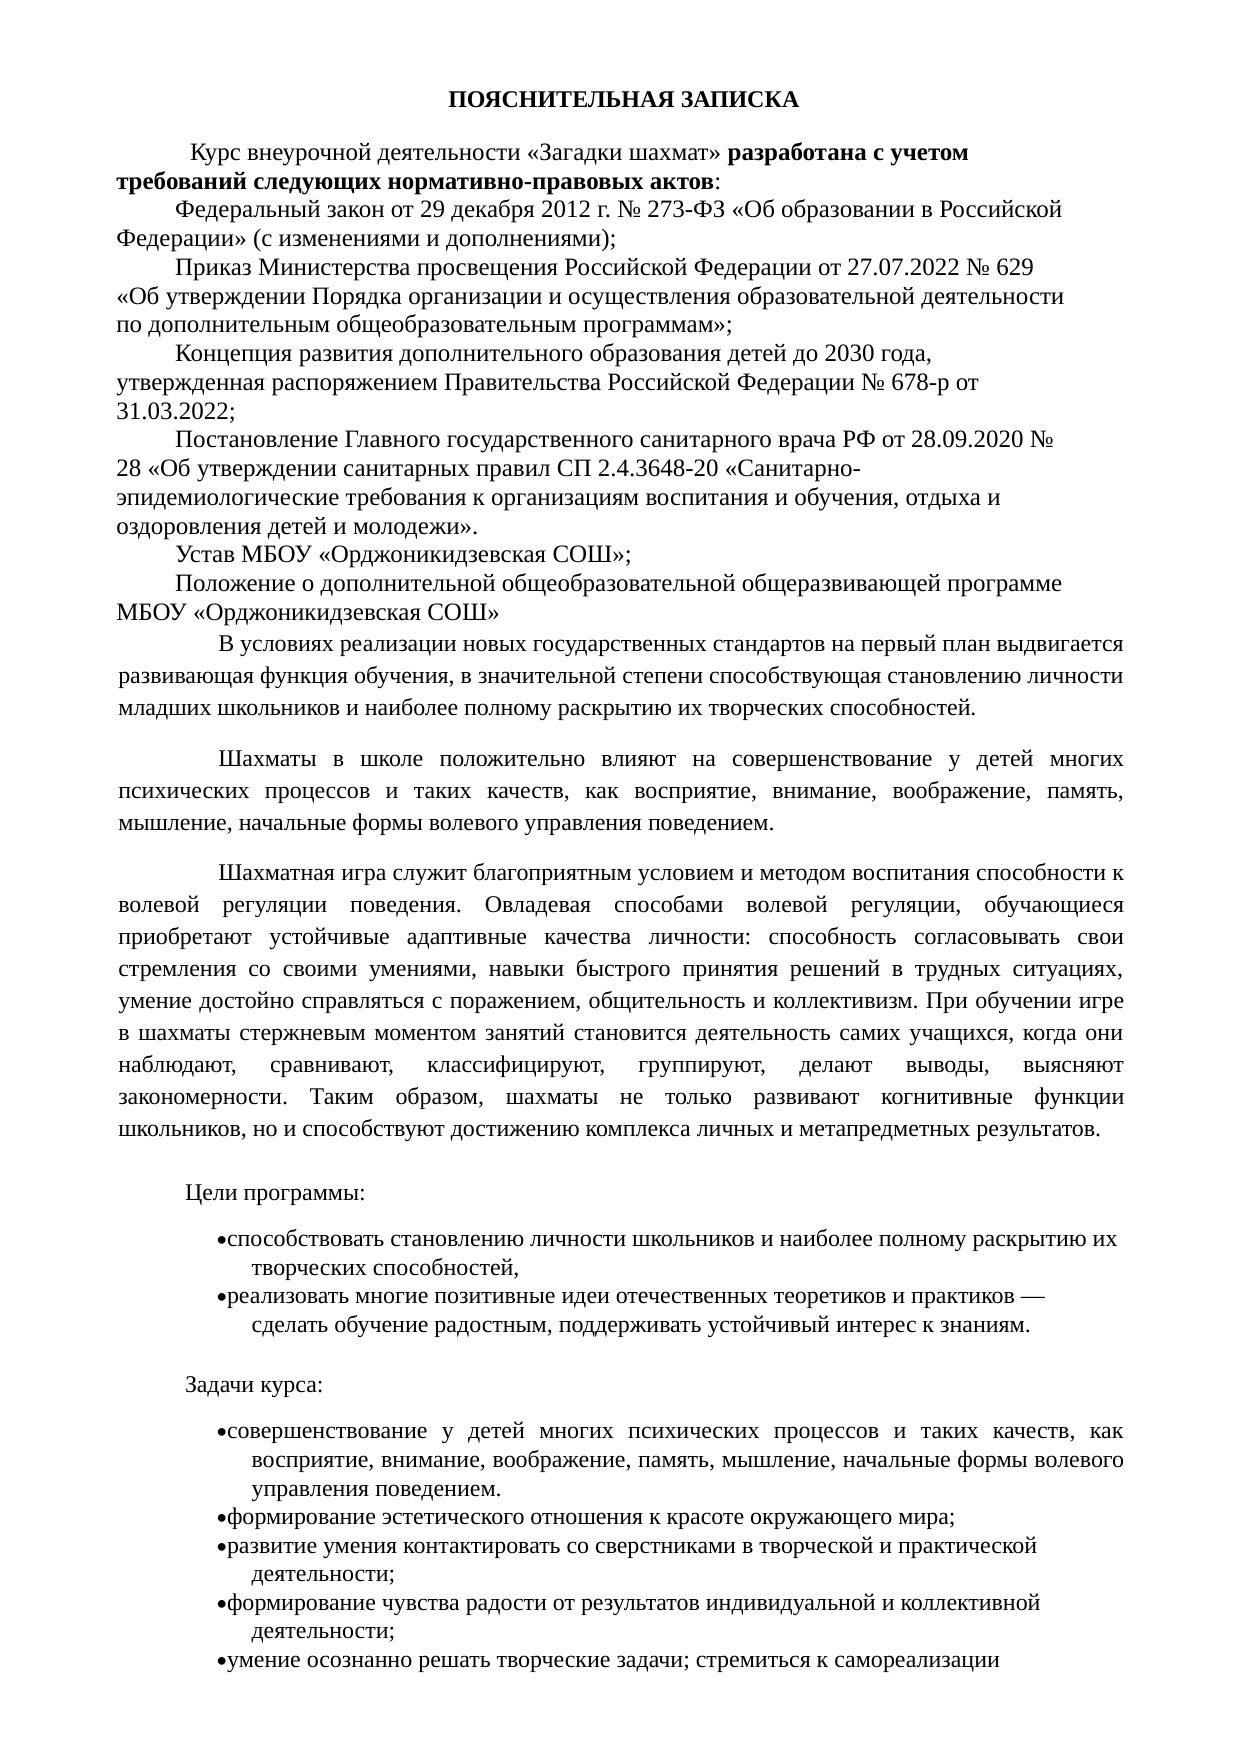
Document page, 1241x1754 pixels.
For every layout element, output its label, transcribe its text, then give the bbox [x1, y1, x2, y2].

text Постановление Главного государственного санитарного врача РФ от 28.09.2020 № 28 «Об утверждении санитарных правил СП 2.4.3648-20 «Санитарно-эпидемиологические требования к организациям воспитания и обучения, отдыха и оздоровления детей и молодежи». [116, 424, 1081, 539]
text В условиях реализации новых государственных стандартов на первый план выдвигается развивающая функция обучения, в значительной степени способствующая становлению личности младших школьников и наиболее полному раскрытию их творческих способностей. [118, 626, 1125, 722]
list способствовать становлению личности школьников и наиболее полному раскрытию их творческих способностей, [216, 1224, 1125, 1281]
text Приказ Министерства просвещения Российской Федерации от 27.07.2022 № 629 «Об утверждении Порядка организации и осуществления образовательной деятельности по дополнительным общеобразовательным программам»; [116, 252, 1081, 338]
list реализовать многие позитивные идеи отечественных теоретиков и практиков — сделать обучение радостным, поддерживать устойчивый интерес к знаниям. [216, 1281, 1125, 1338]
list совершенствование у детей многих психических процессов и таких качеств, как восприятие, внимание, воображение, память, мышление, начальные формы волевого управления поведением. [216, 1416, 1125, 1502]
text Шахматная игра служит благоприятным условием и методом воспитания способности к волевой регуляции поведения. Овладевая способами волевой регуляции, обучающиеся приобретают устойчивые адаптивные качества личности: способность согласовывать свои стремления со своими умениями, навыки быстрого принятия решений в трудных ситуациях, умение достойно справляться с поражением, общительность и коллективизм. При обучении игре в шахматы стержневым моментом занятий становится деятельность самих учащихся, когда они наблюдают, сравнивают, классифицируют, группируют, делают выводы, выясняют закономерности. Таким образом, шахматы не только развивают когнитивные функции школьников, но и способствуют достижению комплекса личных и метапредметных результатов. [118, 855, 1125, 1143]
list формирование эстетического отношения к красоте окружающего мира; [216, 1502, 1127, 1530]
text Концепция развития дополнительного образования детей до 2030 года, утвержденная распоряжением Правительства Российской Федерации № 678-р от 31.03.2022; [116, 338, 1081, 424]
text Федеральный закон от 29 декабря 2012 г. № 273-ФЗ «Об образовании в Российской Федерации» (с изменениями и дополнениями); [116, 194, 1081, 252]
list развитие умения контактировать со сверстниками в творческой и практической деятельности; [216, 1530, 1125, 1587]
text ПОЯСНИТЕЛЬНАЯ ЗАПИСКА [120, 89, 1127, 113]
list умение осознанно решать творческие задачи; стремиться к самореализации [216, 1644, 1127, 1673]
text Положение о дополнительной общеобразовательной общеразвивающей программе МБОУ «Орджоникидзевская СОШ» [116, 568, 1081, 626]
text Цели программы: [118, 1182, 1127, 1204]
text Курс внеурочной деятельности «Загадки шахмат» разработана с учетом требований следующих нормативно-правовых актов: [116, 137, 1081, 194]
text Задачи курса: [118, 1374, 1127, 1396]
list формирование чувства радости от результатов индивидуальной и коллективной деятельности; [216, 1587, 1125, 1644]
text Шахматы в школе положительно влияют на совершенствование у детей многих психических процессов и таких качеств, как восприятие, внимание, воображение, память, мышление, начальные формы волевого управления поведением. [118, 741, 1125, 836]
text Устав МБОУ «Орджоникидзевская СОШ»; [116, 539, 1081, 568]
